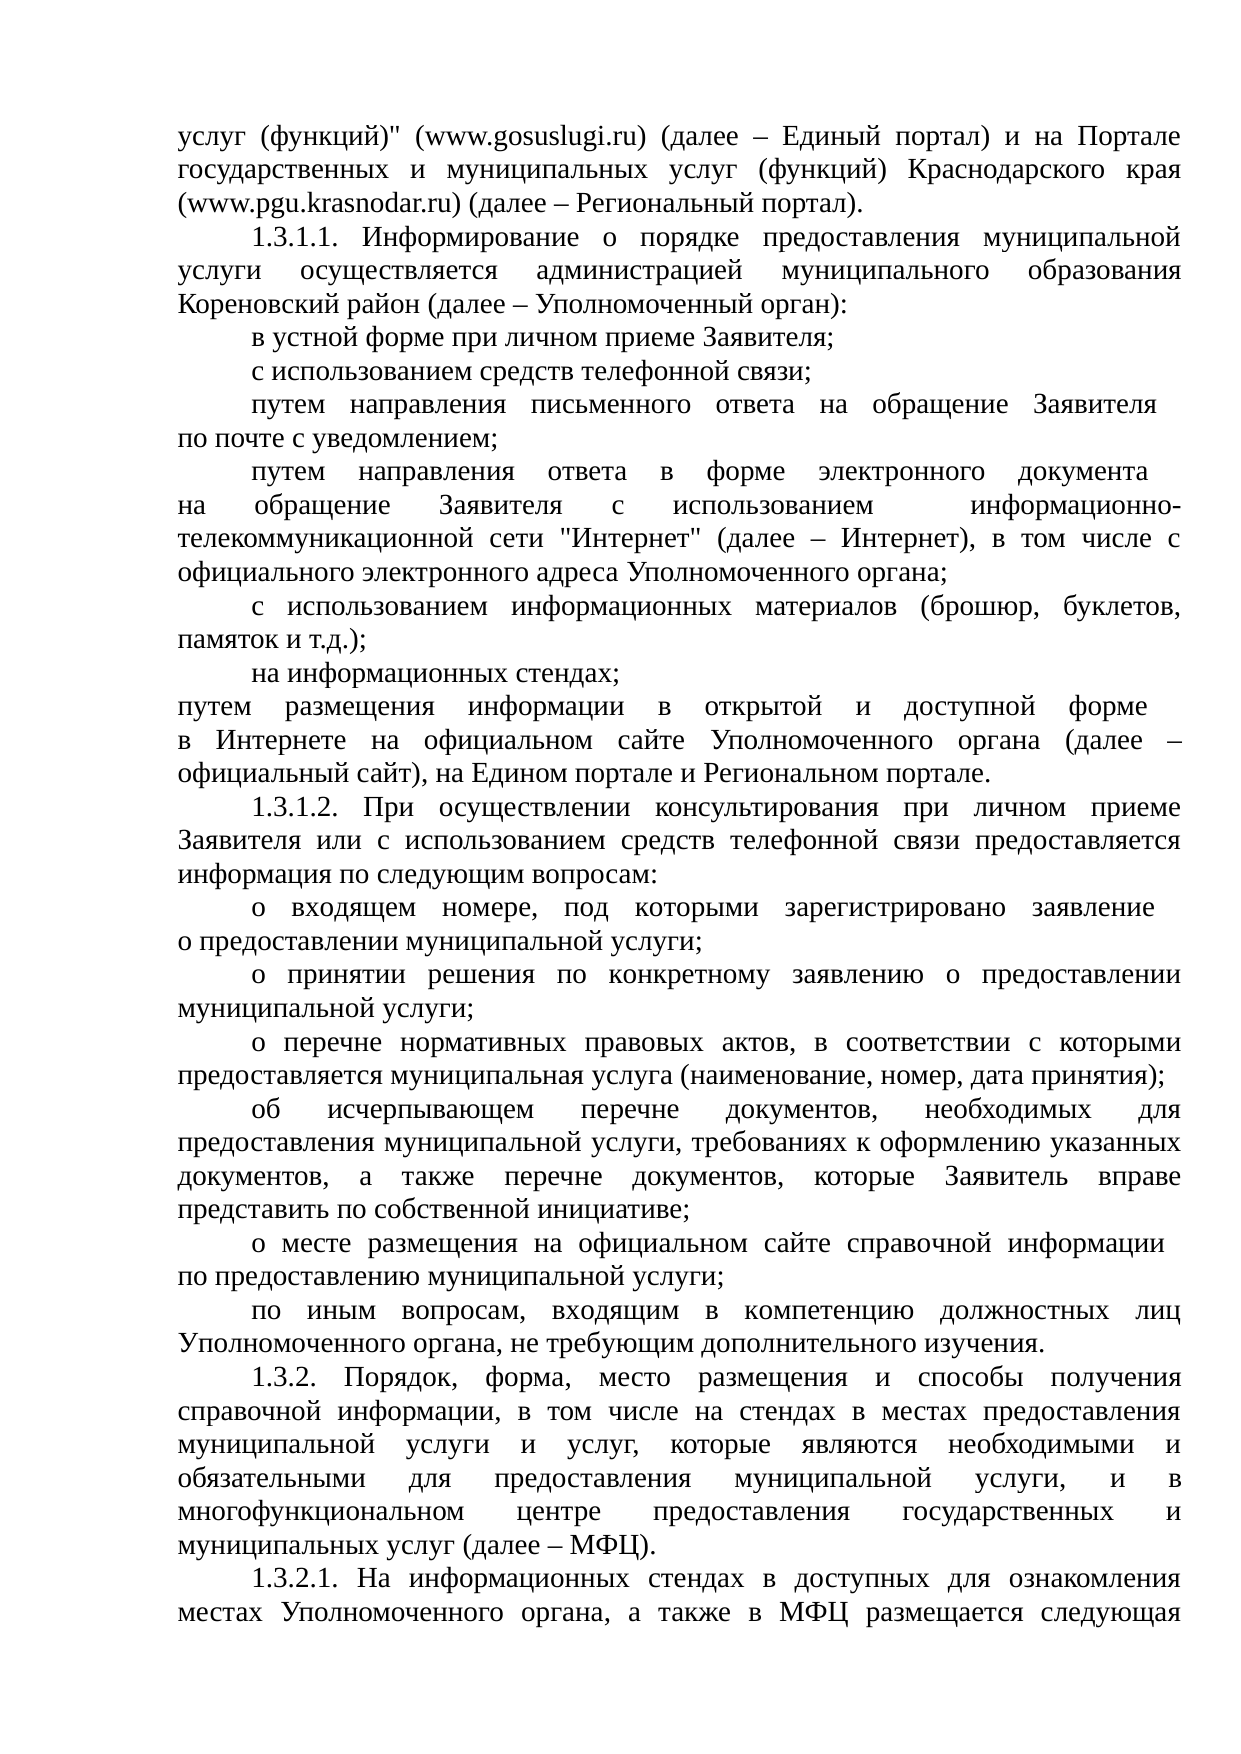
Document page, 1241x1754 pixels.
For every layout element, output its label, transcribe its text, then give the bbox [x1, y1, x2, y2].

text в устной форме при личном приеме Заявителя; [177, 319, 1182, 353]
text 1.3.2. Порядок, форма, место размещения и способы получения справочной информации, в том числе на стендах в местах предоставления муниципальной услуги и услуг, которые являются необходимыми и обязательными для предоставления муниципальной услуги, и в многофункциональном центре предоставления государственных и муниципальных услуг (далее – МФЦ). [177, 1359, 1182, 1560]
text по иным вопросам, входящим в компетенцию должностных лиц Уполномоченного органа, не требующим дополнительного изучения. [177, 1292, 1182, 1359]
text о перечне нормативных правовых актов, в соответствии с которыми предоставляется муниципальная услуга (наименование, номер, дата принятия); [177, 1024, 1182, 1091]
text о принятии решения по конкретному заявлению о предоставлении муниципальной услуги; [177, 957, 1182, 1024]
text на информационных стендах; [177, 655, 1182, 688]
text с использованием средств телефонной связи; [177, 353, 1182, 386]
text путем направления ответа в форме электронного документа на обращение Заявителя с использованием информационно- телекоммуникационной сети "Интернет" (далее – Интернет), в том числе с официального электронного адреса Уполномоченного органа; [177, 453, 1182, 588]
text путем размещения информации в открытой и доступной форме в Интернете на официальном сайте Уполномоченного органа (далее – официальный сайт), на Едином портале и Региональном портале. [177, 688, 1182, 789]
text с использованием информационных материалов (брошюр, буклетов, памяток и т.д.); [177, 588, 1182, 655]
text услуг (функций)" (www.gosuslugi.ru) (далее – Единый портал) и на Портале государственных и муниципальных услуг (функций) Краснодарского края (www.pgu.krasnodar.ru) (далее – Региональный портал). [177, 118, 1182, 219]
text 1.3.1.2. При осуществлении консультирования при личном приеме Заявителя или с использованием средств телефонной связи предоставляется информация по следующим вопросам: [177, 789, 1182, 889]
text о месте размещения на официальном сайте справочной информации по предоставлению муниципальной услуги; [177, 1225, 1182, 1292]
text о входящем номере, под которыми зарегистрировано заявление о предоставлении муниципальной услуги; [177, 889, 1182, 957]
text 1.3.2.1. На информационных стендах в доступных для ознакомления местах Уполномоченного органа, а также в МФЦ размещается следующая [177, 1560, 1182, 1627]
text 1.3.1.1. Информирование о порядке предоставления муниципальной услуги осуществляется администрацией муниципального образования Кореновский район (далее – Уполномоченный орган): [177, 219, 1182, 319]
text об исчерпывающем перечне документов, необходимых для предоставления муниципальной услуги, требованиях к оформлению указанных документов, а также перечне документов, которые Заявитель вправе представить по собственной инициативе; [177, 1091, 1182, 1225]
text путем направления письменного ответа на обращение Заявителя по почте с уведомлением; [177, 386, 1182, 453]
